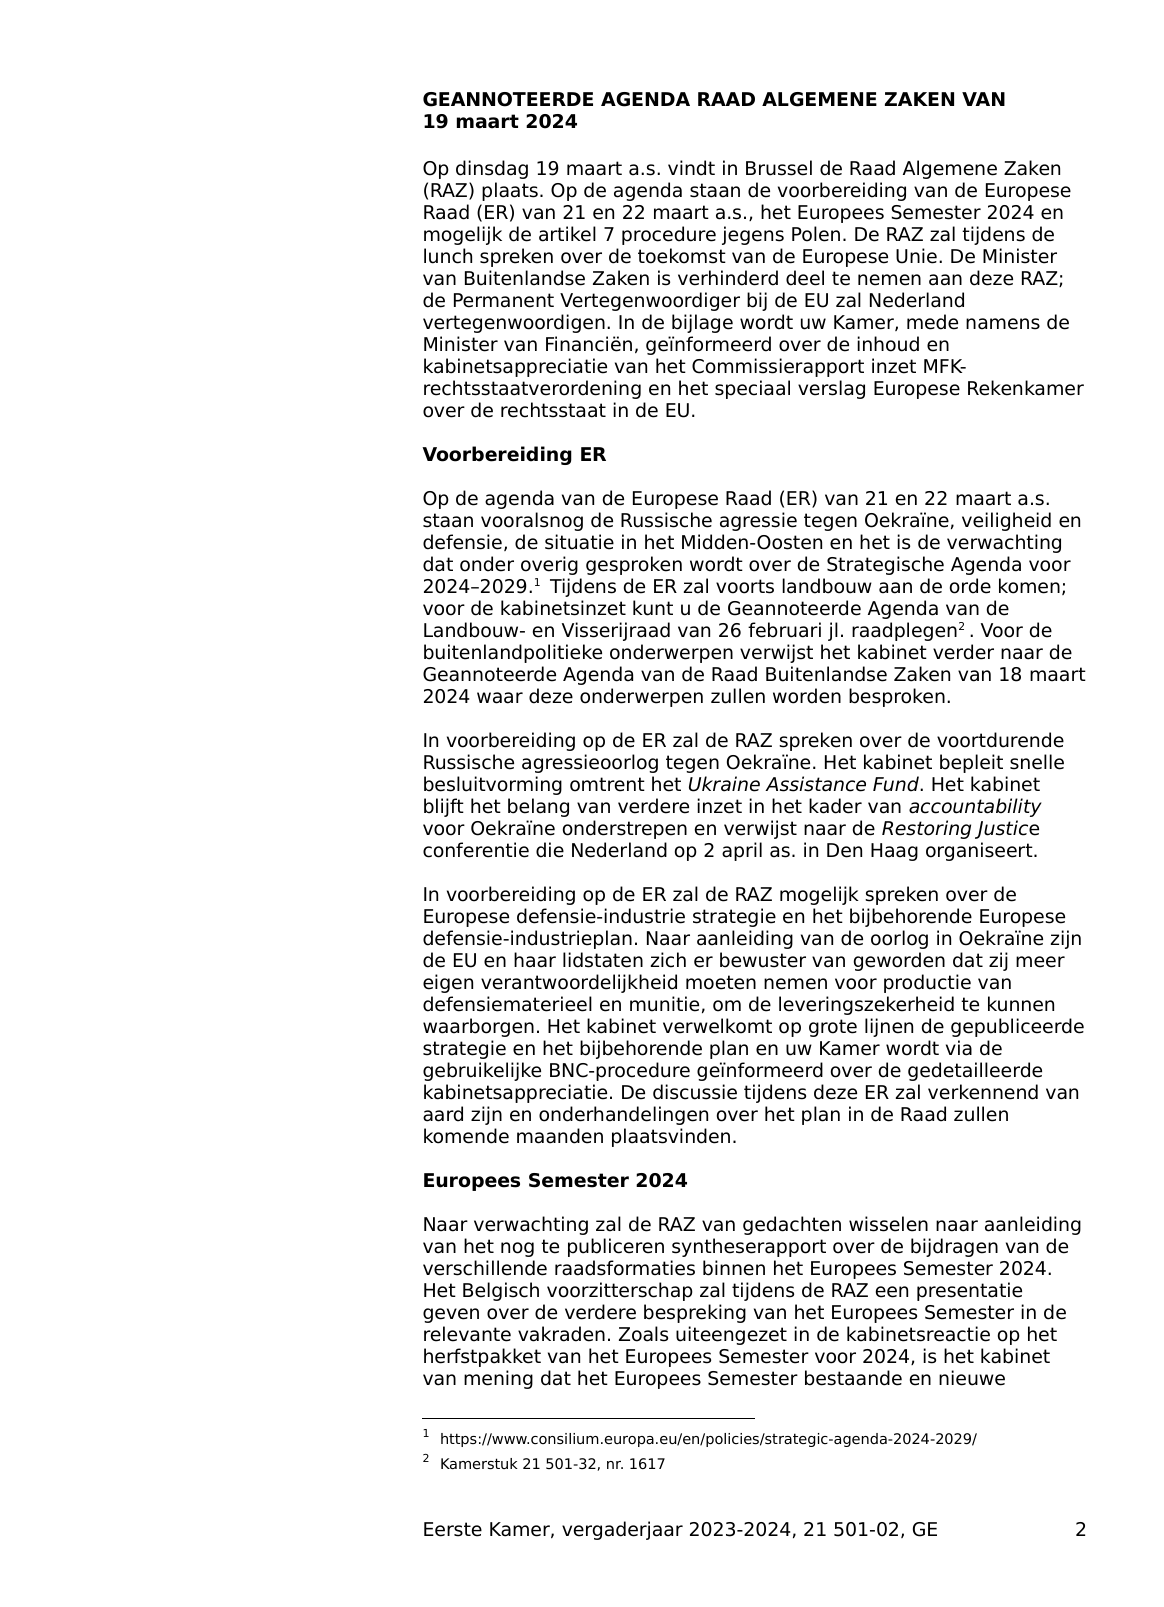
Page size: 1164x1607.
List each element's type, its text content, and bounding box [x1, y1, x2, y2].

text In voorbereiding op de ER zal de RAZ mogelijk spreken over de Europese defensie-industrie strategie en het bijbehorende Europese defensie-industrieplan. Naar aanleiding van de oorlog in Oekraïne zijn de EU en haar lidstaten zich er bewuster van geworden dat zij meer eigen verantwoordelijkheid moeten nemen voor productie van defensiematerieel en munitie, om de leveringszekerheid te kunnen waarborgen. Het kabinet verwelkomt op grote lijnen de gepubliceerde strategie en het bijbehorende plan en uw Kamer wordt via de gebruikelijke BNC-procedure geïnformeerd over de gedetailleerde kabinetsappreciatie. De discussie tijdens deze ER zal verkennend van aard zijn en onderhandelingen over het plan in de Raad zullen komende maanden plaatsvinden. [422, 884, 1087, 1148]
text https://www.consilium.europa.eu/en/policies/strategic-agenda-2024-2029/ [422, 1427, 1087, 1449]
text Op de agenda van de Europese Raad (ER) van 21 en 22 maart a.s. staan vooralsnog de Russische agressie tegen Oekraïne, veiligheid en defensie, de situatie in het Midden-Oosten en het is de verwachting dat onder overig gesproken wordt over de Strategische Agenda voor 2024–2029. Tijdens de ER zal voorts landbouw aan de orde komen; voor de kabinetsinzet kunt u de Geannoteerde Agenda van de Landbouw- en Visserijraad van 26 februari jl. raadplegen. Voor de buitenlandpolitieke onderwerpen verwijst het kabinet verder naar de Geannoteerde Agenda van de Raad Buitenlandse Zaken van 18 maart 2024 waar deze onderwerpen zullen worden besproken. [422, 488, 1087, 708]
text Kamerstuk 21 501-32, nr. 1617 [422, 1452, 1087, 1474]
text Naar verwachting zal de RAZ van gedachten wisselen naar aanleiding van het nog te publiceren syntheserapport over de bijdragen van de verschillende raadsformaties binnen het Europees Semester 2024. Het Belgisch voorzitterschap zal tijdens de RAZ een presentatie geven over de verdere bespreking van het Europees Semester in de relevante vakraden. Zoals uiteengezet in de kabinetsreactie op het herfstpakket van het Europees Semester voor 2024, is het kabinet van mening dat het Europees Semester bestaande en nieuwe [422, 1214, 1087, 1390]
subtitle Europees Semester 2024 [422, 1170, 1087, 1192]
subtitle Voorbereiding ER [422, 444, 1087, 466]
subtitle GEANNOTEERDE AGENDA RAAD ALGEMENE ZAKEN VAN 19 maart 2024 [422, 89, 1087, 133]
text Op dinsdag 19 maart a.s. vindt in Brussel de Raad Algemene Zaken (RAZ) plaats. Op de agenda staan de voorbereiding van de Europese Raad (ER) van 21 en 22 maart a.s., het Europees Semester 2024 en mogelijk de artikel 7 procedure jegens Polen. De RAZ zal tijdens de lunch spreken over de toekomst van de Europese Unie. De Minister van Buitenlandse Zaken is verhinderd deel te nemen aan deze RAZ; de Permanent Vertegenwoordiger bij de EU zal Nederland vertegenwoordigen. In de bijlage wordt uw Kamer, mede namens de Minister van Financiën, geïnformeerd over de inhoud en kabinetsappreciatie van het Commissierapport inzet MFK-rechtsstaatverordening en het speciaal verslag Europese Rekenkamer over de rechtsstaat in de EU. [422, 158, 1087, 422]
text In voorbereiding op de ER zal de RAZ spreken over de voortdurende Russische agressieoorlog tegen Oekraïne. Het kabinet bepleit snelle besluitvorming omtrent het Ukraine Assistance Fund. Het kabinet blijft het belang van verdere inzet in het kader van accountability voor Oekraïne onderstrepen en verwijst naar de Restoring Justice conferentie die Nederland op 2 april as. in Den Haag organiseert. [422, 730, 1087, 862]
